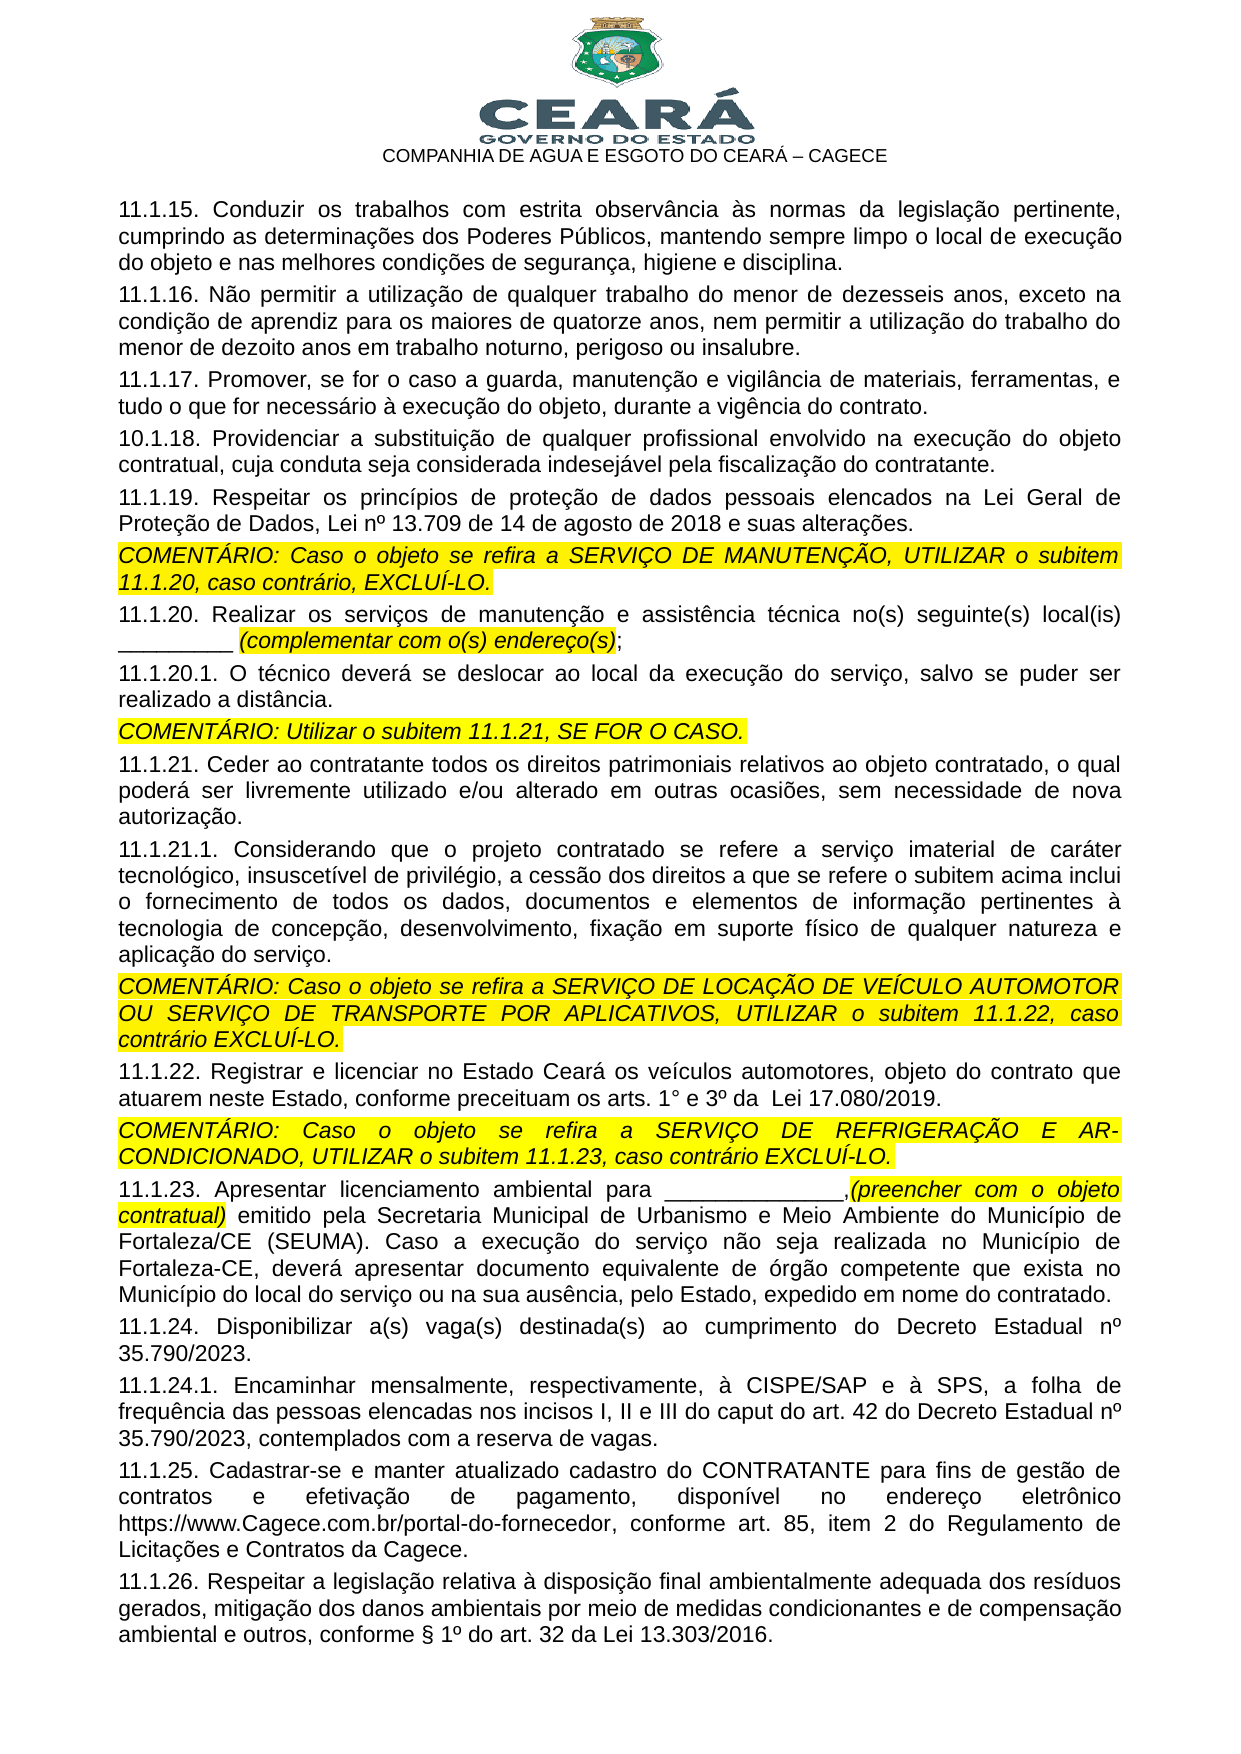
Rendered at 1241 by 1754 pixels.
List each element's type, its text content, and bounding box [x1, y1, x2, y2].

text COMENTÁRIO: Caso o objeto se refira a SERVIÇO DE REFRIGERAÇÃO E AR-CONDICIONADO, UTILIZAR o subitem 11.1.23, caso contrário EXCLUÍ-LO. [118, 1117, 1122, 1169]
text 11.1.21. Ceder ao contratante todos os direitos patrimoniais relativos ao objeto contratado, o qual poderá ser livremente utilizado e/ou alterado em outras ocasiões, sem necessidade de nova autorização. [118, 751, 1122, 829]
text 11.1.26. Respeitar a legislação relativa à disposição final ambientalmente adequada dos resíduos gerados, mitigação dos danos ambientais por meio de medidas condicionantes e de compensação ambiental e outros, conforme § 1º do art. 32 da Lei 13.303/2016. [118, 1568, 1122, 1647]
text 10.1.18. Providenciar a substituição de qualquer profissional envolvido na execução do objeto contratual, cuja conduta seja considerada indesejável pela fiscalização do contratante. [118, 425, 1122, 478]
text 11.1.22. Registrar e licenciar no Estado Ceará os veículos automotores, objeto do contrato que atuarem neste Estado, conforme preceituam os arts. 1° e 3º da Lei 17.080/2019. [118, 1058, 1122, 1111]
text 11.1.20.1. O técnico deverá se deslocar ao local da execução do serviço, salvo se puder ser realizado a distância. [118, 659, 1122, 712]
text 11.1.19. Respeitar os princípios de proteção de dados pessoais elencados na Lei Geral de Proteção de Dados, Lei nº 13.709 de 14 de agosto de 2018 e suas alterações. [118, 484, 1122, 536]
text 11.1.20. Realizar os serviços de manutenção e assistência técnica no(s) seguinte(s) local(is) _________ (complementar com o(s) endereço(s); [118, 601, 1122, 654]
text COMENTÁRIO: Utilizar o subitem 11.1.21, SE FOR O CASO. [118, 718, 1122, 744]
text 11.1.15. Conduzir os trabalhos com estrita observância às normas da legislação pertinente, cumprindo as determinações dos Poderes Públicos, mantendo sempre limpo o local de execução do objeto e nas melhores condições de segurança, higiene e disciplina. [118, 196, 1122, 275]
text 11.1.24.1. Encaminhar mensalmente, respectivamente, à CISPE/SAP e à SPS, a folha de frequência das pessoas elencadas nos incisos I, II e III do caput do art. 42 do Decreto Estadual nº 35.790/2023, contemplados com a reserva de vagas. [118, 1372, 1122, 1451]
text 11.1.23. Apresentar licenciamento ambiental para ______________,(preencher com o objeto contratual) emitido pela Secretaria Municipal de Urbanismo e Meio Ambiente do Município de Fortaleza/CE (SEUMA). Caso a execução do serviço não seja realizada no Município de Fortaleza-CE, deverá apresentar documento equivalente de órgão competente que exista no Município do local do serviço ou na sua ausência, pelo Estado, expedido em nome do contratado. [118, 1176, 1122, 1307]
text 11.1.25. Cadastrar-se e manter atualizado cadastro do CONTRATANTE para fins de gestão de contratos e efetivação de pagamento, disponível no endereço eletrônico https://www.Cagece.com.br/portal-do-fornecedor, conforme art. 85, item 2 do Regulamento de Licitações e Contratos da Cagece. [118, 1457, 1122, 1562]
picture [453, 12, 782, 148]
text 11.1.24. Disponibilizar a(s) vaga(s) destinada(s) ao cumprimento do Decreto Estadual nº 35.790/2023. [118, 1313, 1122, 1366]
text COMENTÁRIO: Caso o objeto se refira a SERVIÇO DE LOCAÇÃO DE VEÍCULO AUTOMOTOR OU SERVIÇO DE TRANSPORTE POR APLICATIVOS, UTILIZAR o subitem 11.1.22, caso contrário EXCLUÍ-LO. [118, 973, 1122, 1052]
text COMENTÁRIO: Caso o objeto se refira a SERVIÇO DE MANUTENÇÃO, UTILIZAR o subitem 11.1.20, caso contrário, EXCLUÍ-LO. [118, 542, 1122, 595]
text 11.1.17. Promover, se for o caso a guarda, manutenção e vigilância de materiais, ferramentas, e tudo o que for necessário à execução do objeto, durante a vigência do contrato. [118, 366, 1122, 419]
text 11.1.16. Não permitir a utilização de qualquer trabalho do menor de dezesseis anos, exceto na condição de aprendiz para os maiores de quatorze anos, nem permitir a utilização do trabalho do menor de dezoito anos em trabalho noturno, perigoso ou insalubre. [118, 281, 1122, 360]
text 11.1.21.1. Considerando que o projeto contratado se refere a serviço imaterial de caráter tecnológico, insuscetível de privilégio, a cessão dos direitos a que se refere o subitem acima inclui o fornecimento de todos os dados, documentos e elementos de informação pertinentes à tecnologia de concepção, desenvolvimento, fixação em suporte físico de qualquer natureza e aplicação do serviço. [118, 836, 1122, 967]
